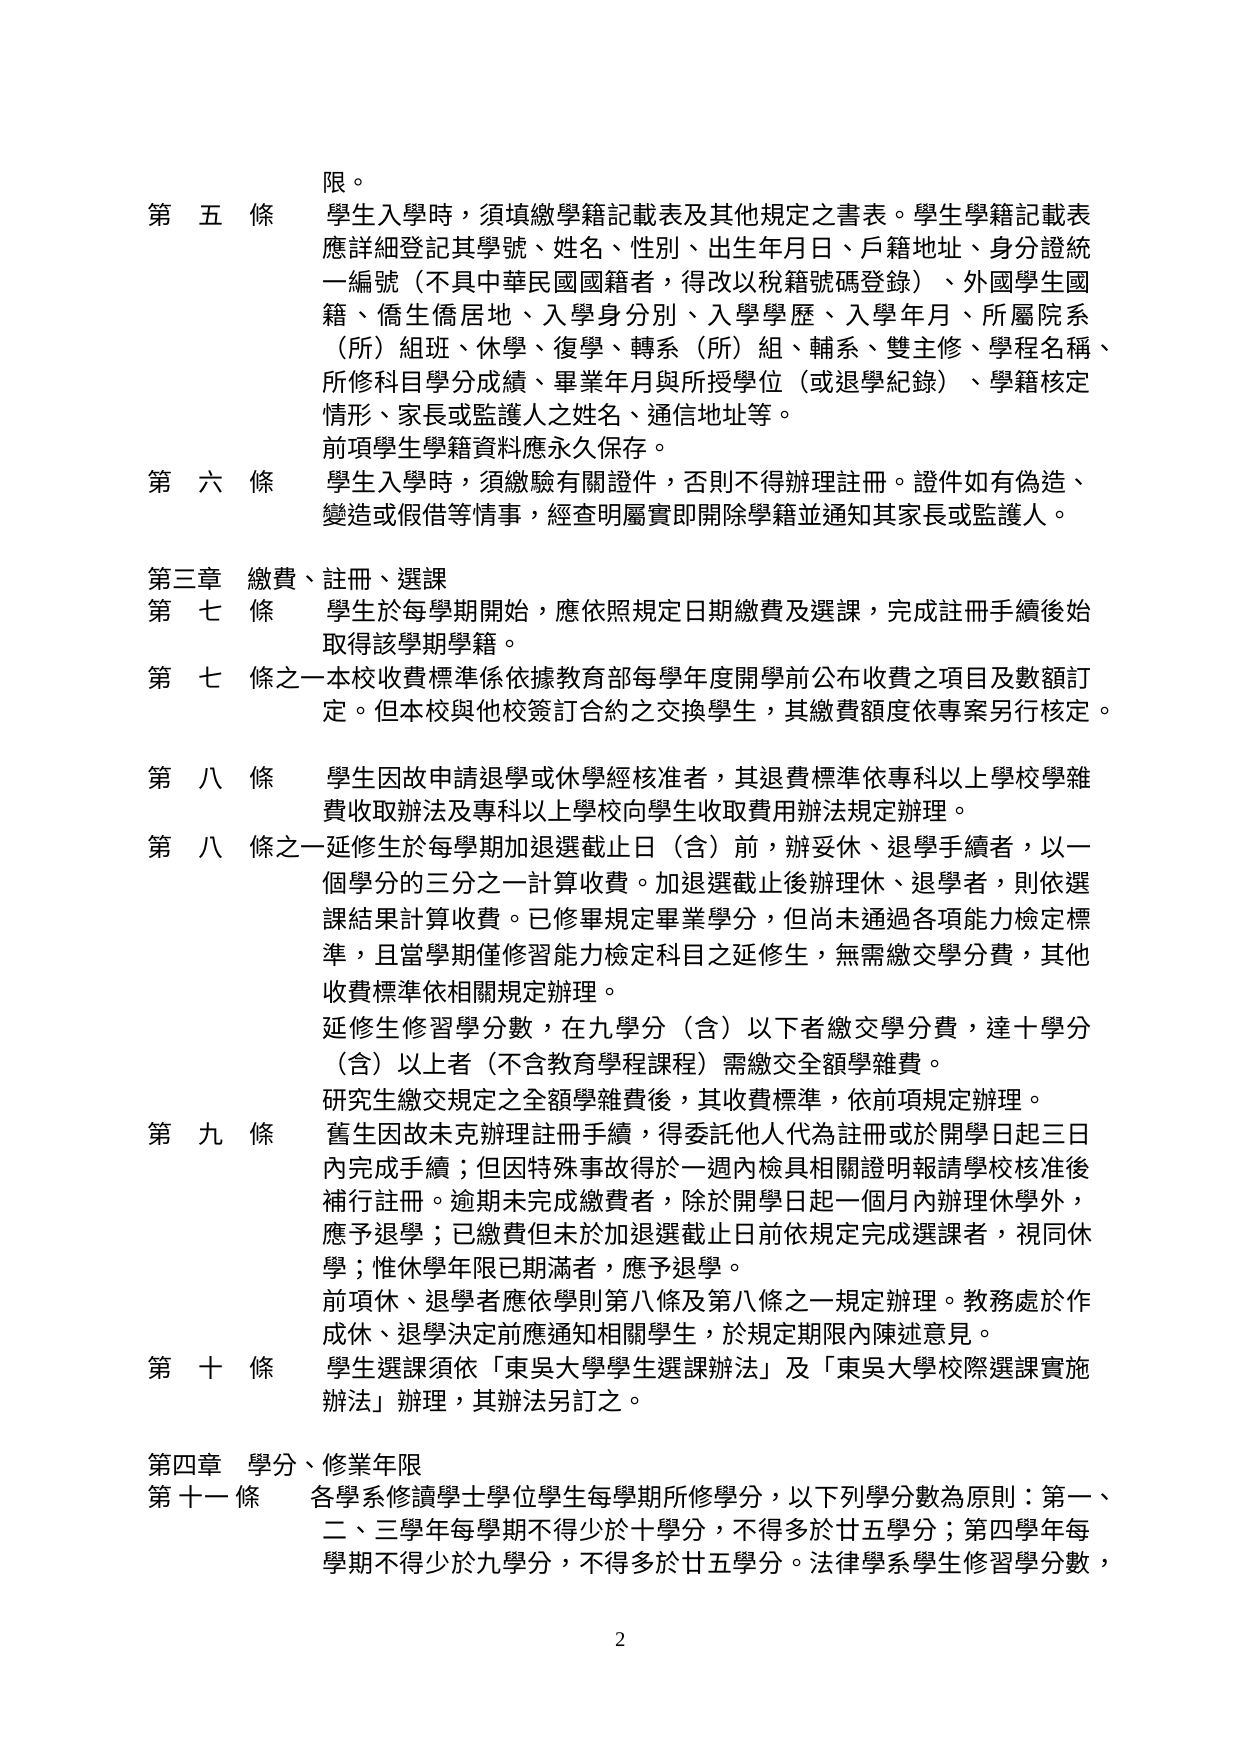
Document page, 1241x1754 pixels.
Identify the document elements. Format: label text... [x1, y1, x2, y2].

text 第 九 條 舊生因故未克辦理註冊手續，得委託他人代為註冊或於開學日起三日內完成手續；但因特殊事故得於一週內檢具相關證明報請學校核准後補行註冊。逾期未完成繳費者，除於開學日起一個月內辦理休學外，應予退學；已繳費但未於加退選截止日前依規定完成選課者，視同休學；惟休學年限已期滿者，應予退學。 前項休、退學者應依學則第八條及第八條之一規定辦理。教務處於作成休、退學決定前應通知相關學生，於規定期限內陳述意見。 [148, 1117, 1092, 1350]
text 第 五 條 學生入學時，須填繳學籍記載表及其他規定之書表。學生學籍記載表應詳細登記其學號、姓名、性別、出生年月日、戶籍地址、身分證統一編號（不具中華民國國籍者，得改以稅籍號碼登錄）、外國學生國籍、僑生僑居地、入學身分別、入學學歷、入學年月、所屬院系（所）組班、休學、復學、轉系（所）組、輔系、雙主修、學程名稱、所修科目學分成績、畢業年月與所授學位（或退學紀錄）、學籍核定情形、家長或監護人之姓名、通信地址等。 前項學生學籍資料應永久保存。 [148, 198, 1092, 464]
text 第 六 條 學生入學時，須繳驗有關證件，否則不得辦理註冊。證件如有偽造、變造或假借等情事，經查明屬實即開除學籍並通知其家長或監護人。 [148, 464, 1092, 531]
text 第 八 條 學生因故申請退學或休學經核准者，其退費標準依專科以上學校學雜費收取辦法及專科以上學校向學生收取費用辦法規定辦理。 [148, 760, 1092, 827]
text 第 七 條之一本校收費標準係依據教育部每學年度開學前公布收費之項目及數額訂定。但本校與他校簽訂合約之交換學生，其繳費額度依專案另行核定。 [148, 660, 1092, 760]
text 第 四 條 新生因重病、應徵召服兵役或其他特殊事故，不能於該學年入學時，應依規定檢具有關證明，於註冊截止前申請保留入學資格，經學校核准後，始可於次學年入學，毋須繳納任何費用。 前項申請保留入學資格以一年為限，期滿仍無法入學者，應註冊後依規定申請休學。但應徵召服兵役者，應檢同徵集令影本及在營證明，申請延長保留入學資格期限，俟服役期滿，檢同退伍令及時申請復學。 學生因懷孕或生產持有證明者，得於註冊開始前，向學校申請保留入學資格，入學資格保留年限依學生懷孕、生產或哺育三歲以下子女之需要申請。 參加青年教育與就業儲蓄帳戶方案學生，得於註冊截止日前，檢具相關證明向學校申請保留入學資格最多三年，其保留期間不計入前二項之保留年限。 [148, 164, 1092, 198]
text 第 七 條 學生於每學期開始，應依照規定日期繳費及選課，完成註冊手續後始取得該學期學籍。 [148, 594, 1092, 660]
text 第 十一 條 各學系修讀學士學位學生每學期所修學分，以下列學分數為原則：第一、二、三學年每學期不得少於十學分，不得多於廿五學分；第四學年每學期不得少於九學分，不得多於廿五學分。法律學系學生修習學分數，第四學年比照他學系第一、二、三學年，第五學年比照他學系第四學年。 各學系修讀學士學位學生，其前一學期成績達各班前百分之十，或經核准修讀雙主修、輔系、跨領域學程、教育學程之學生，得提高修課上限至三十學分，不受前項規定之限制。 各學系修讀學士學位學生在規定修業期限屆滿前一學期或一學年，已修足該學系規定之科目及學分數，而不合提前畢業之規定者，仍應註冊入學。 博、碩士班研究生每學期修讀學分上限為二十學分(含其他學制課程)，下限為一科（含論文），但各學系另有規定者，依其規定辦理。 [148, 1479, 1092, 1579]
text 第 八 條之一延修生於每學期加退選截止日（含）前，辦妥休、退學手續者，以一個學分的三分之一計算收費。加退選截止後辦理休、退學者，則依選課結果計算收費。已修畢規定畢業學分，但尚未通過各項能力檢定標準，且當學期僅修習能力檢定科目之延修生，無需繳交學分費，其他收費標準依相關規定辦理。 延修生修習學分數，在九學分（含）以下者繳交學分費，達十學分（含）以上者（不含教育學程課程）需繳交全額學雜費。 研究生繳交規定之全額學雜費後，其收費標準，依前項規定辦理。 [148, 827, 1092, 1117]
text 第四章 學分、修業年限 [148, 1454, 1092, 1479]
text 第 十 條 學生選課須依「東吳大學學生選課辦法」及「東吳大學校際選課實施辦法」辦理，其辦法另訂之。 [148, 1350, 1092, 1417]
text 第三章 繳費、註冊、選課 [148, 569, 1092, 594]
